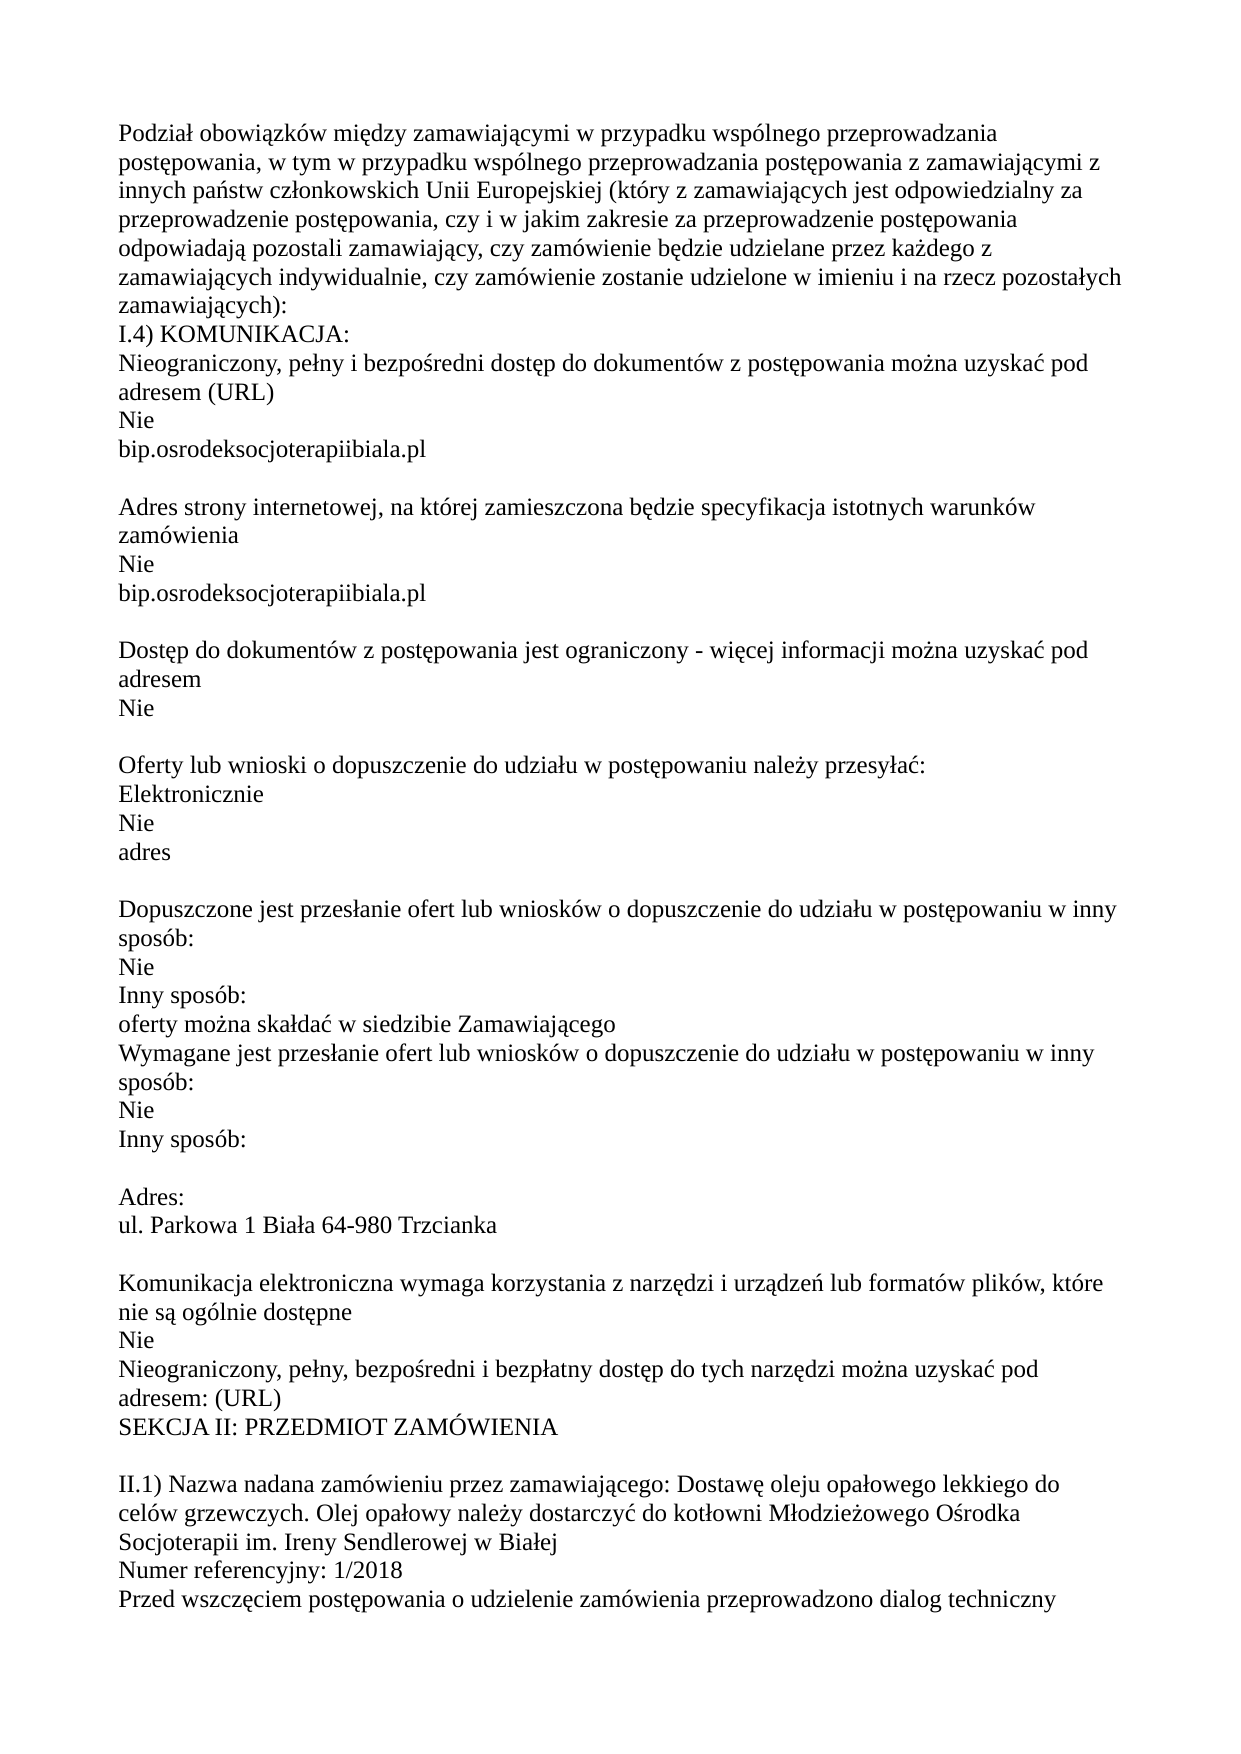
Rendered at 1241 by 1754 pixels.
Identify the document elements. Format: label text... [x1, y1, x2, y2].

text Nie [118, 406, 1122, 434]
text Nie [118, 952, 1122, 981]
text Wymagane jest przesłanie ofert lub wniosków o dopuszczenie do udziału w postępowaniu w inny sposób: [118, 1038, 1122, 1096]
text adres [118, 837, 1122, 866]
text Dostęp do dokumentów z postępowania jest ograniczony - więcej informacji można uzyskać pod adresem [118, 636, 1122, 693]
text Komunikacja elektroniczna wymaga korzystania z narzędzi i urządzeń lub formatów plików, które nie są ogólnie dostępne [118, 1268, 1122, 1326]
text bip.osrodeksocjoterapiibiala.pl [118, 434, 1122, 463]
text oferty można skałdać w siedzibie Zamawiającego [118, 1009, 1122, 1038]
text Nie [118, 808, 1122, 837]
text Nie [118, 693, 1122, 722]
text SEKCJA II: PRZEDMIOT ZAMÓWIENIA [118, 1412, 1122, 1441]
text ul. Parkowa 1 Biała 64-980 Trzcianka [118, 1211, 1122, 1239]
text Podział obowiązków między zamawiającymi w przypadku wspólnego przeprowadzania postępowania, w tym w przypadku wspólnego przeprowadzania postępowania z zamawiającymi z innych państw członkowskich Unii Europejskiej (który z zamawiających jest odpowiedzialny za przeprowadzenie postępowania, czy i w jakim zakresie za przeprowadzenie postępowania odpowiadają pozostali zamawiający, czy zamówienie będzie udzielane przez każdego z zamawiających indywidualnie, czy zamówienie zostanie udzielone w imieniu i na rzecz pozostałych zamawiających): [118, 118, 1122, 319]
text Nie [118, 549, 1122, 578]
text Nieograniczony, pełny i bezpośredni dostęp do dokumentów z postępowania można uzyskać pod adresem (URL) [118, 348, 1122, 406]
text I.4) KOMUNIKACJA: [118, 319, 1122, 348]
text Inny sposób: [118, 1124, 1122, 1153]
text Oferty lub wnioski o dopuszczenie do udziału w postępowaniu należy przesyłać: [118, 751, 1122, 779]
text Inny sposób: [118, 981, 1122, 1009]
text Dopuszczone jest przesłanie ofert lub wniosków o dopuszczenie do udziału w postępowaniu w inny sposób: [118, 894, 1122, 952]
text bip.osrodeksocjoterapiibiala.pl [118, 578, 1122, 607]
text Adres strony internetowej, na której zamieszczona będzie specyfikacja istotnych warunków zamówienia [118, 492, 1122, 549]
text II.1) Nazwa nadana zamówieniu przez zamawiającego: Dostawę oleju opałowego lekkiego do celów grzewczych. Olej opałowy należy dostarczyć do kotłowni Młodzieżowego Ośrodka Socjoterapii im. Ireny Sendlerowej w Białej [118, 1469, 1122, 1556]
text Nie [118, 1326, 1122, 1354]
text Nie [118, 1096, 1122, 1124]
text Przed wszczęciem postępowania o udzielenie zamówienia przeprowadzono dialog techniczny [118, 1584, 1122, 1613]
text Nieograniczony, pełny, bezpośredni i bezpłatny dostęp do tych narzędzi można uzyskać pod adresem: (URL) [118, 1354, 1122, 1412]
text Numer referencyjny: 1/2018 [118, 1556, 1122, 1584]
text Elektronicznie [118, 779, 1122, 808]
text Adres: [118, 1182, 1122, 1211]
